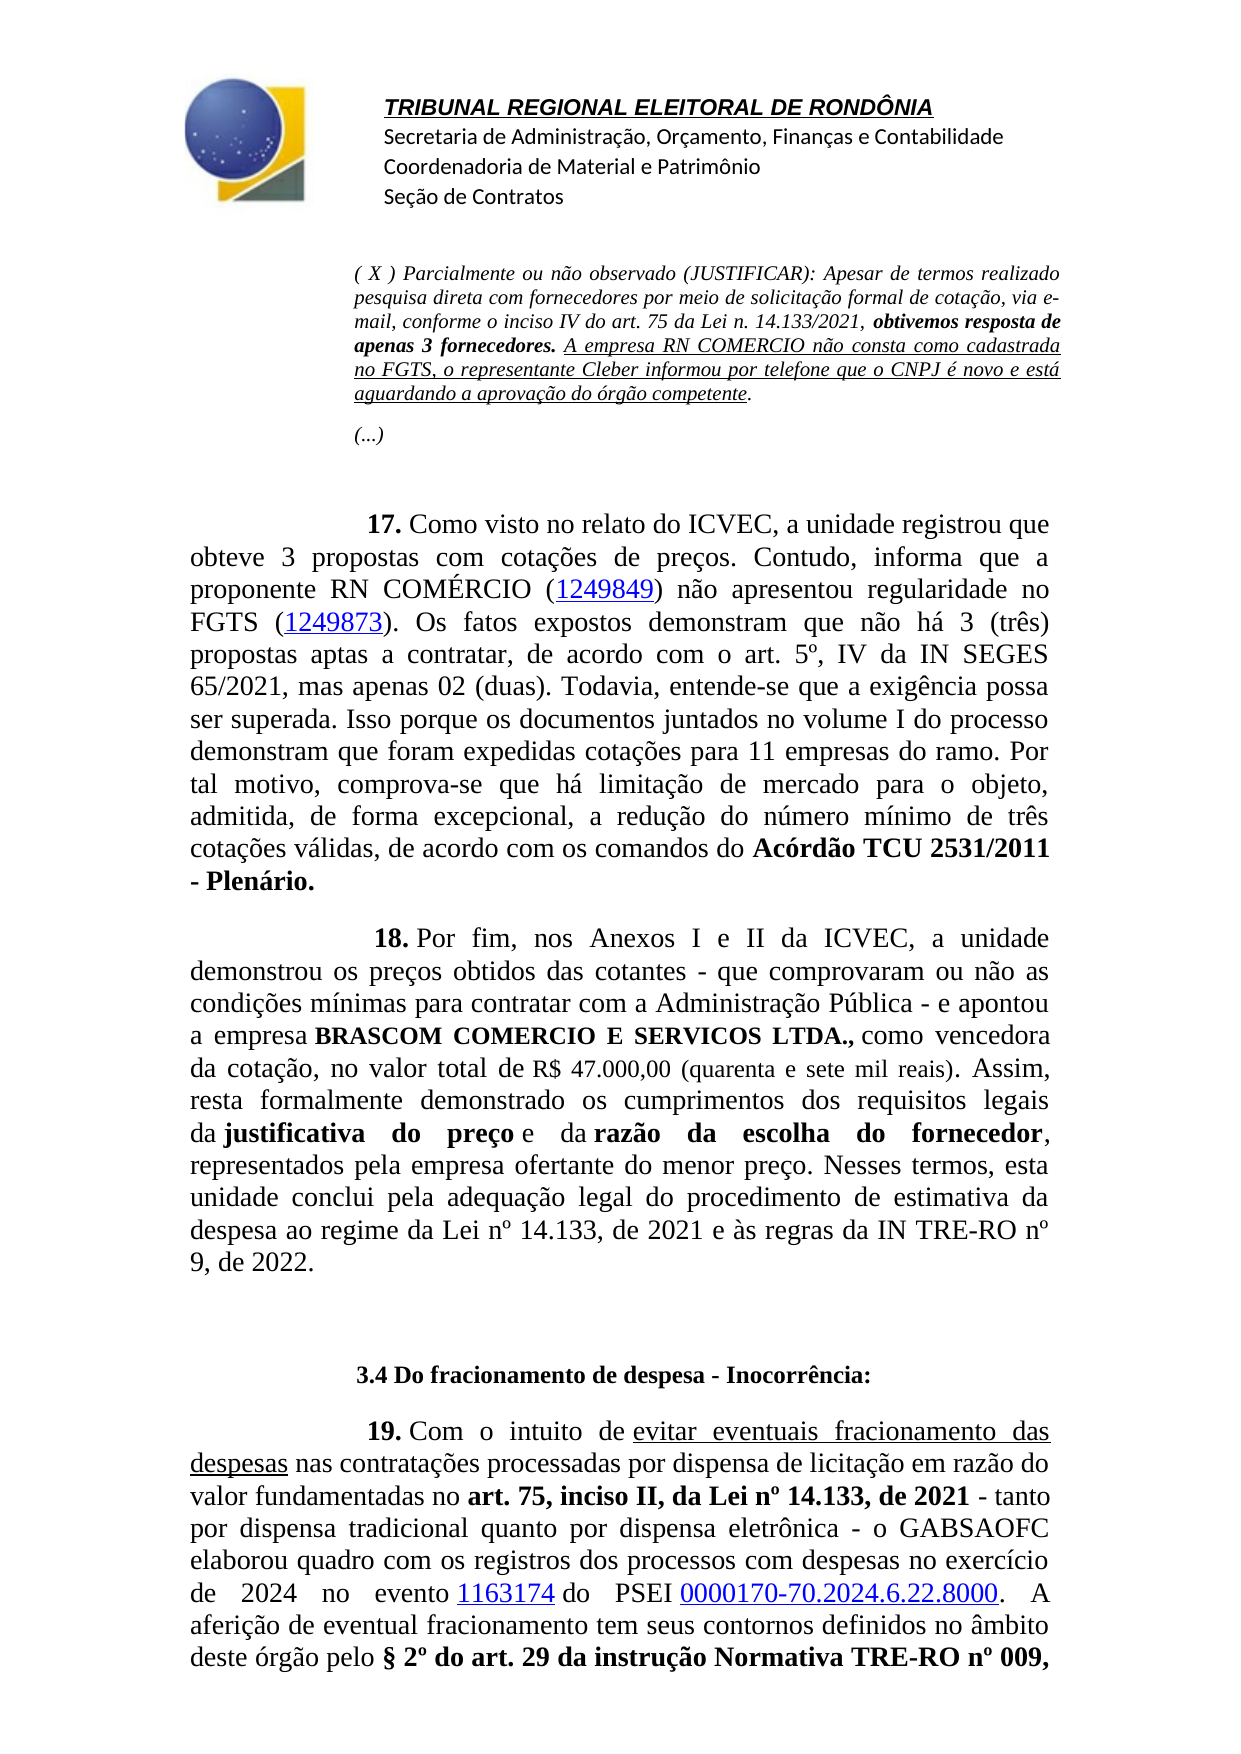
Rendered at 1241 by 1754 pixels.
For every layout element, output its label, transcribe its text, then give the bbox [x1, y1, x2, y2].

text 17. Como visto no relato do ICVEC, a unidade registrou que obteve 3 propostas com cotações de preços. Contudo, informa que a proponente RN COMÉRCIO (1249849) não apresentou regularidade no FGTS (1249873). Os fatos expostos demonstram que não há 3 (três) propostas aptas a contratar, de acordo com o art. 5º, IV da IN SEGES 65/2021, mas apenas 02 (duas). Todavia, entende-se que a exigência possa ser superada. Isso porque os documentos juntados no volume I do processo demonstram que foram expedidas cotações para 11 empresas do ramo. Por tal motivo, comprova-se que há limitação de mercado para o objeto, admitida, de forma excepcional, a redução do número mínimo de três cotações válidas, de acordo com os comandos do Acórdão TCU 2531/2011 - Plenário. [190, 507, 1051, 896]
text 19. Com o intuito de evitar eventuais fracionamento das despesas nas contratações processadas por dispensa de licitação em razão do valor fundamentadas no art. 75, inciso II, da Lei nº 14.133, de 2021 - tanto por dispensa tradicional quanto por dispensa eletrônica - o GABSAOFC elaborou quadro com os registros dos processos com despesas no exercício de 2024 no evento 1163174 do PSEI 0000170-70.2024.6.22.8000. A aferição de eventual fracionamento tem seus contornos definidos no âmbito deste órgão pelo § 2º do art. 29 da instrução Normativa TRE-RO nº 009, [190, 1414, 1051, 1673]
text (...) [354, 422, 1063, 446]
text ( X ) Parcialmente ou não observado (JUSTIFICAR): Apesar de termos realizado pesquisa direta com fornecedores por meio de solicitação formal de cotação, via e-mail, conforme o inciso IV do art. 75 da Lei n. 14.133/2021, obtivemos resposta de apenas 3 fornecedores. A empresa RN COMERCIO não consta como cadastrada no FGTS, o representante Cleber informou por telefone que o CNPJ é novo e está aguardando a aprovação do órgão competente. [354, 261, 1063, 405]
text 3.4 Do fracionamento de despesa - Inocorrência: [177, 1360, 1051, 1389]
text 18. Por fim, nos Anexos I e II da ICVEC, a unidade demonstrou os preços obtidos das cotantes - que comprovaram ou não as condições mínimas para contratar com a Administração Pública - e apontou a empresa BRASCOM COMERCIO E SERVICOS LTDA., como vencedora da cotação, no valor total de R$ 47.000,00 (quarenta e sete mil reais). Assim, resta formalmente demonstrado os cumprimentos dos requisitos legais da justificativa do preço e da razão da escolha do fornecedor, representados pela empresa ofertante do menor preço. Nesses termos, esta unidade conclui pela adequação legal do procedimento de estimativa da despesa ao regime da Lei nº 14.133, de 2021 e às regras da IN TRE-RO nº 9, de 2022. [190, 921, 1051, 1278]
